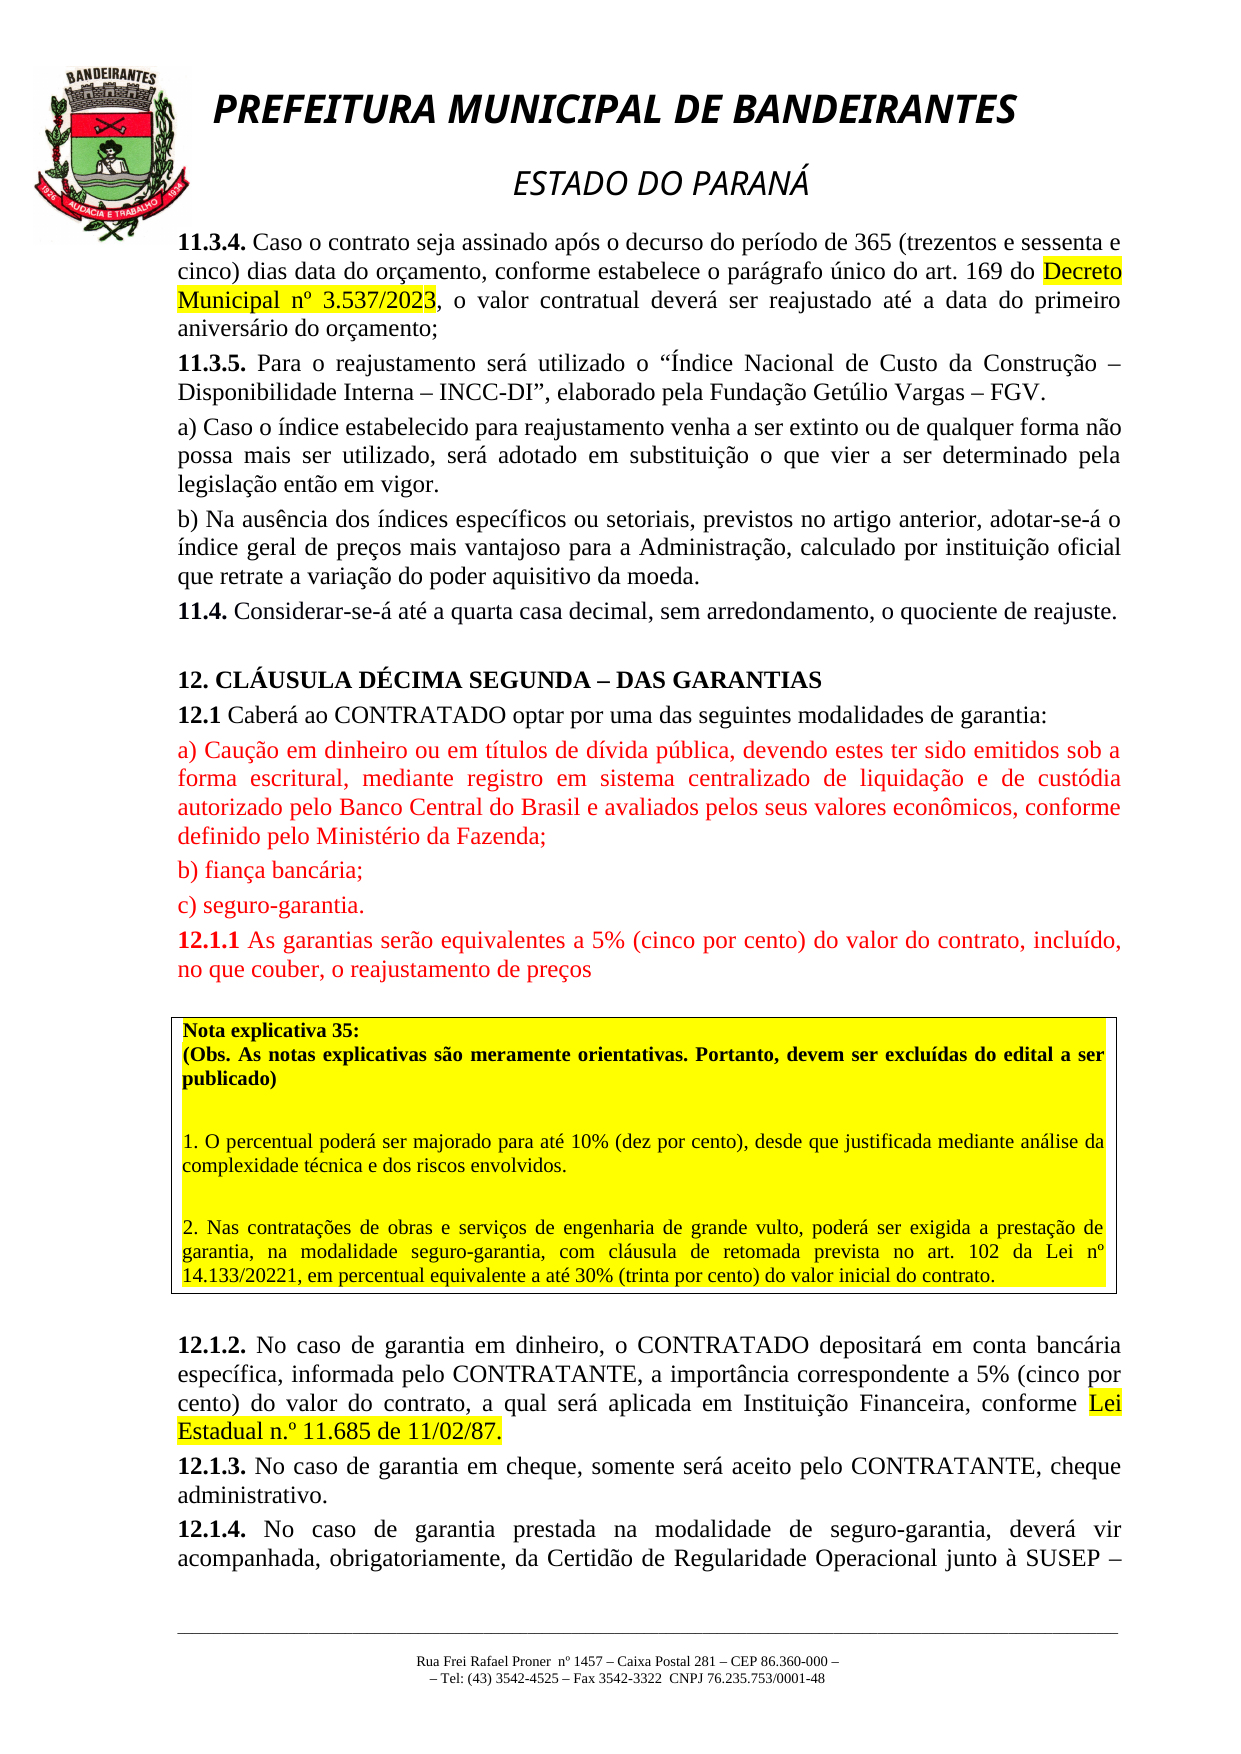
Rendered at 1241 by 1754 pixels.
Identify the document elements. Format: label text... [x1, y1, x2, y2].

text 12.1.2. No caso de garantia em dinheiro, o CONTRATADO depositará em conta bancária específica, informada pelo CONTRATANTE, a importância correspondente a 5% (cinco por cento) do valor do contrato, a qual será aplicada em Instituição Financeira, conforme Lei Estadual n.º 11.685 de 11/02/87. [177, 1330, 1122, 1445]
text 12.1.1 As garantias serão equivalentes a 5% (cinco por cento) do valor do contrato, incluído, no que couber, o reajustamento de preços [177, 925, 1122, 982]
table_header Nota explicativa 35: (Obs. As notas explicativas são meramente orientativas. Portanto, devem ser excluídas do edital a ser publicado) 1. O percentual poderá ser majorado para até 10% (dez por cento), desde que justificada mediante análise da complexidade técnica e dos riscos envolvidos. 2. Nas contratações de obras e serviços de engenharia de grande vulto, poderá ser exigida a prestação de garantia, na modalidade seguro-garantia, com cláusula de retomada prevista no art. 102 da Lei nº 14.133/20221, em percentual equivalente a até 30% (trinta por cento) do valor inicial do contrato. [172, 1018, 1116, 1293]
text 12.1 Caberá ao CONTRATADO optar por uma das seguintes modalidades de garantia: [177, 700, 1122, 729]
text 11.3.5. Para o reajustamento será utilizado o “Índice Nacional de Custo da Construção – Disponibilidade Interna – INCC-DI”, elaborado pela Fundação Getúlio Vargas – FGV. [177, 348, 1122, 406]
text a) Caução em dinheiro ou em títulos de dívida pública, devendo estes ter sido emitidos sob a forma escritural, mediante registro em sistema centralizado de liquidação e de custódia autorizado pelo Banco Central do Brasil e avaliados pelos seus valores econômicos, conforme definido pelo Ministério da Fazenda; [177, 735, 1122, 850]
text c) seguro-garantia. [177, 890, 1122, 919]
text b) Na ausência dos índices específicos ou setoriais, previstos no artigo anterior, adotar-se-á o índice geral de preços mais vantajoso para a Administração, calculado por instituição oficial que retrate a variação do poder aquisitivo da moeda. [177, 504, 1122, 590]
text 12.1.4. No caso de garantia prestada na modalidade de seguro-garantia, deverá vir acompanhada, obrigatoriamente, da Certidão de Regularidade Operacional junto à SUSEP – [177, 1514, 1122, 1572]
text a) Caso o índice estabelecido para reajustamento venha a ser extinto ou de qualquer forma não possa mais ser utilizado, será adotado em substituição o que vier a ser determinado pela legislação então em vigor. [177, 412, 1122, 498]
text 11.4. Considerar-se-á até a quarta casa decimal, sem arredondamento, o quociente de reajuste. [177, 596, 1122, 625]
text b) fiança bancária; [177, 856, 1122, 884]
text 12. CLÁUSULA DÉCIMA SEGUNDA – DAS GARANTIAS [177, 665, 1122, 694]
picture [32, 66, 192, 245]
text 11.3.4. Caso o contrato seja assinado após o decurso do período de 365 (trezentos e sessenta e cinco) dias data do orçamento, conforme estabelece o parágrafo único do art. 169 do Decreto Municipal nº 3.537/2023, o valor contratual deverá ser reajustado até a data do primeiro aniversário do orçamento; [177, 227, 1122, 342]
text 12.1.3. No caso de garantia em cheque, somente será aceito pelo CONTRATANTE, cheque administrativo. [177, 1451, 1122, 1508]
